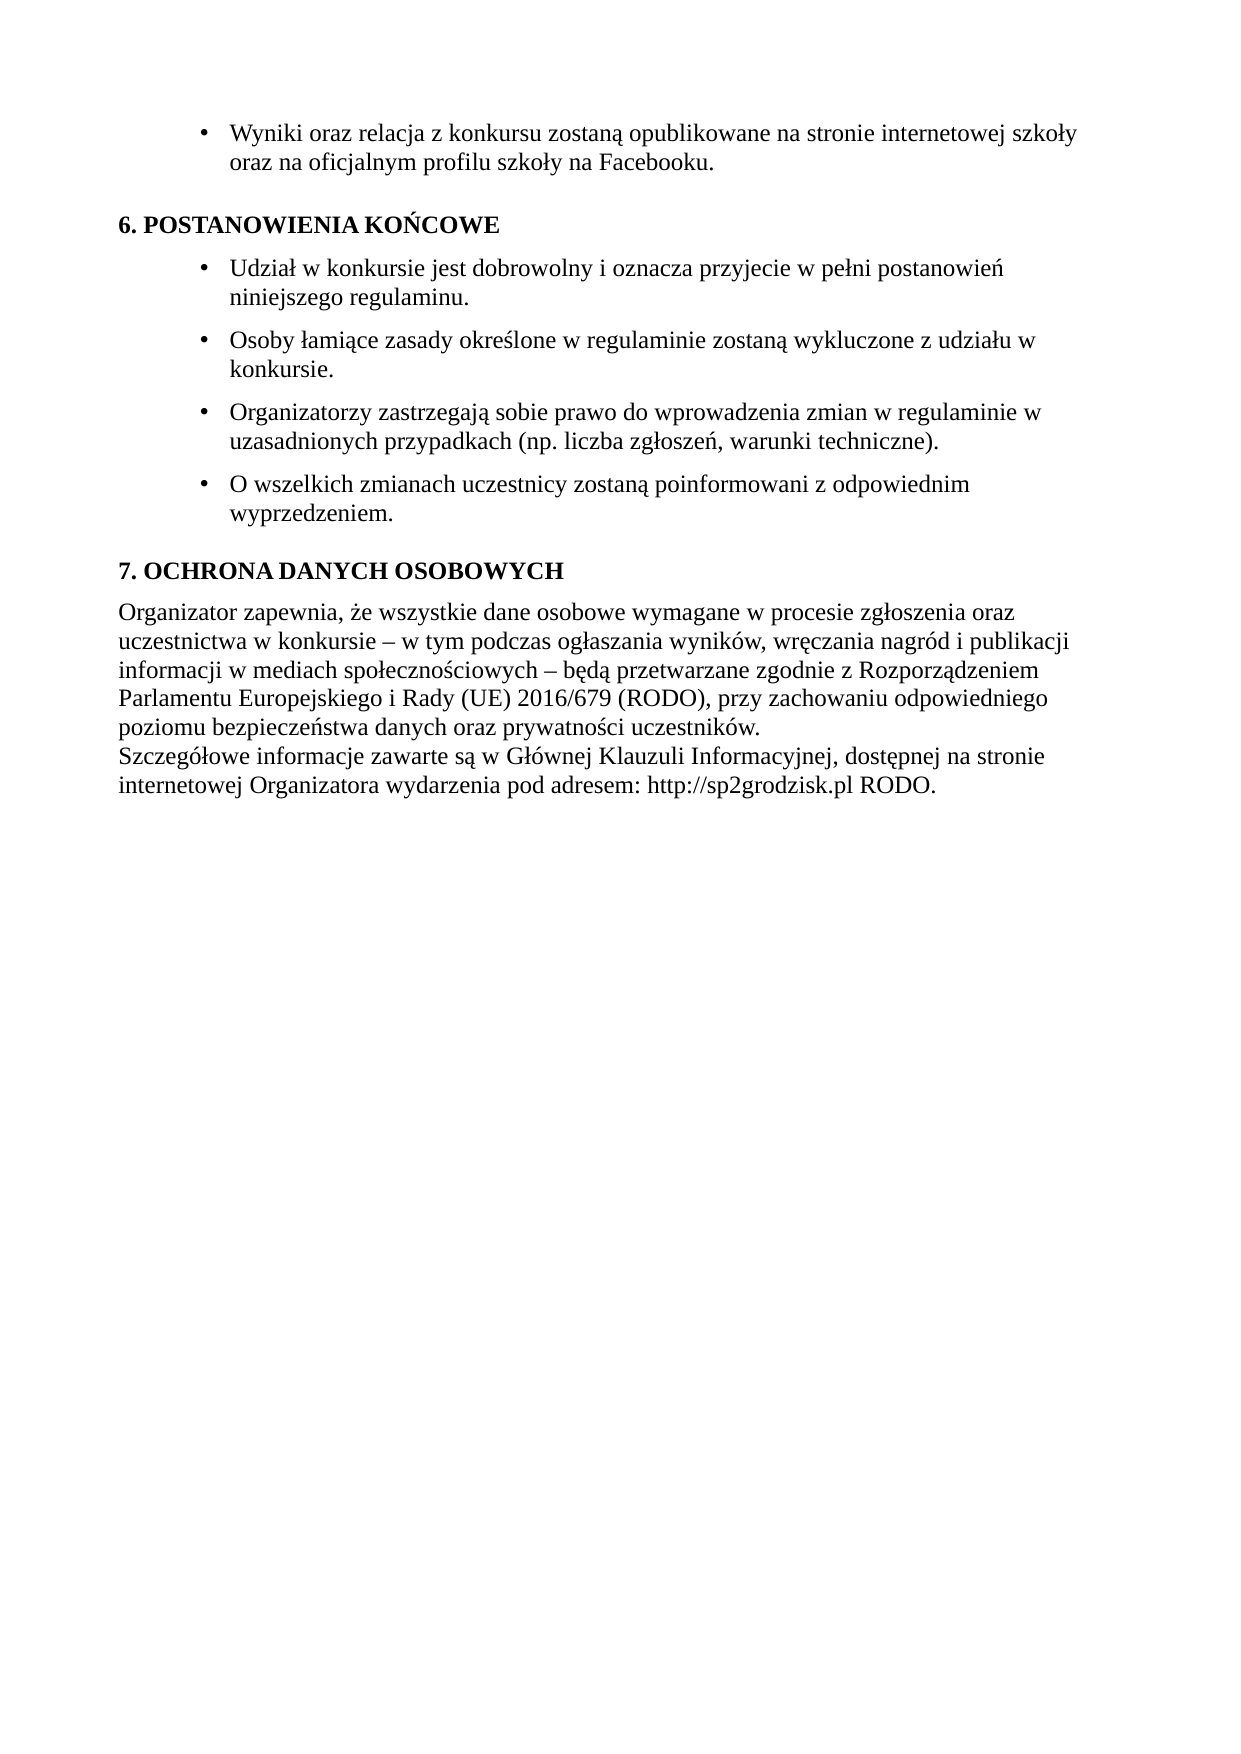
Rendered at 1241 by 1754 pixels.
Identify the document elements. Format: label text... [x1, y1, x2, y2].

list Osoby łamiące zasady określone w regulaminie zostaną wykluczone z udziału w konkursie. [200, 325, 1122, 383]
subtitle 7. OCHRONA DANYCH OSOBOWYCH [118, 556, 1122, 585]
list Organizatorzy zastrzegają sobie prawo do wprowadzenia zmian w regulaminie w uzasadnionych przypadkach (np. liczba zgłoszeń, warunki techniczne). [200, 397, 1122, 455]
list Udział w konkursie jest dobrowolny i oznacza przyjecie w pełni postanowień niniejszego regulaminu. [200, 253, 1122, 311]
list Wyniki oraz relacja z konkursu zostaną opublikowane na stronie internetowej szkoły oraz na oficjalnym profilu szkoły na Facebooku. [200, 118, 1122, 176]
text 6. POSTANOWIENIA KOŃCOWE [118, 210, 1122, 238]
list O wszelkich zmianach uczestnicy zostaną poinformowani z odpowiednim wyprzedzeniem. [200, 469, 1122, 527]
text Organizator zapewnia, że wszystkie dane osobowe wymagane w procesie zgłoszenia oraz uczestnictwa w konkursie – w tym podczas ogłaszania wyników, wręczania nagród i publikacji informacji w mediach społecznościowych – będą przetwarzane zgodnie z Rozporządzeniem Parlamentu Europejskiego i Rady (UE) 2016/679 (RODO), przy zachowaniu odpowiedniego poziomu bezpieczeństwa danych oraz prywatności uczestników. Szczegółowe informacje zawarte są w Głównej Klauzuli Informacyjnej, dostępnej na stronie internetowej Organizatora wydarzenia pod adresem: http://sp2grodzisk.pl RODO. [118, 597, 1122, 798]
